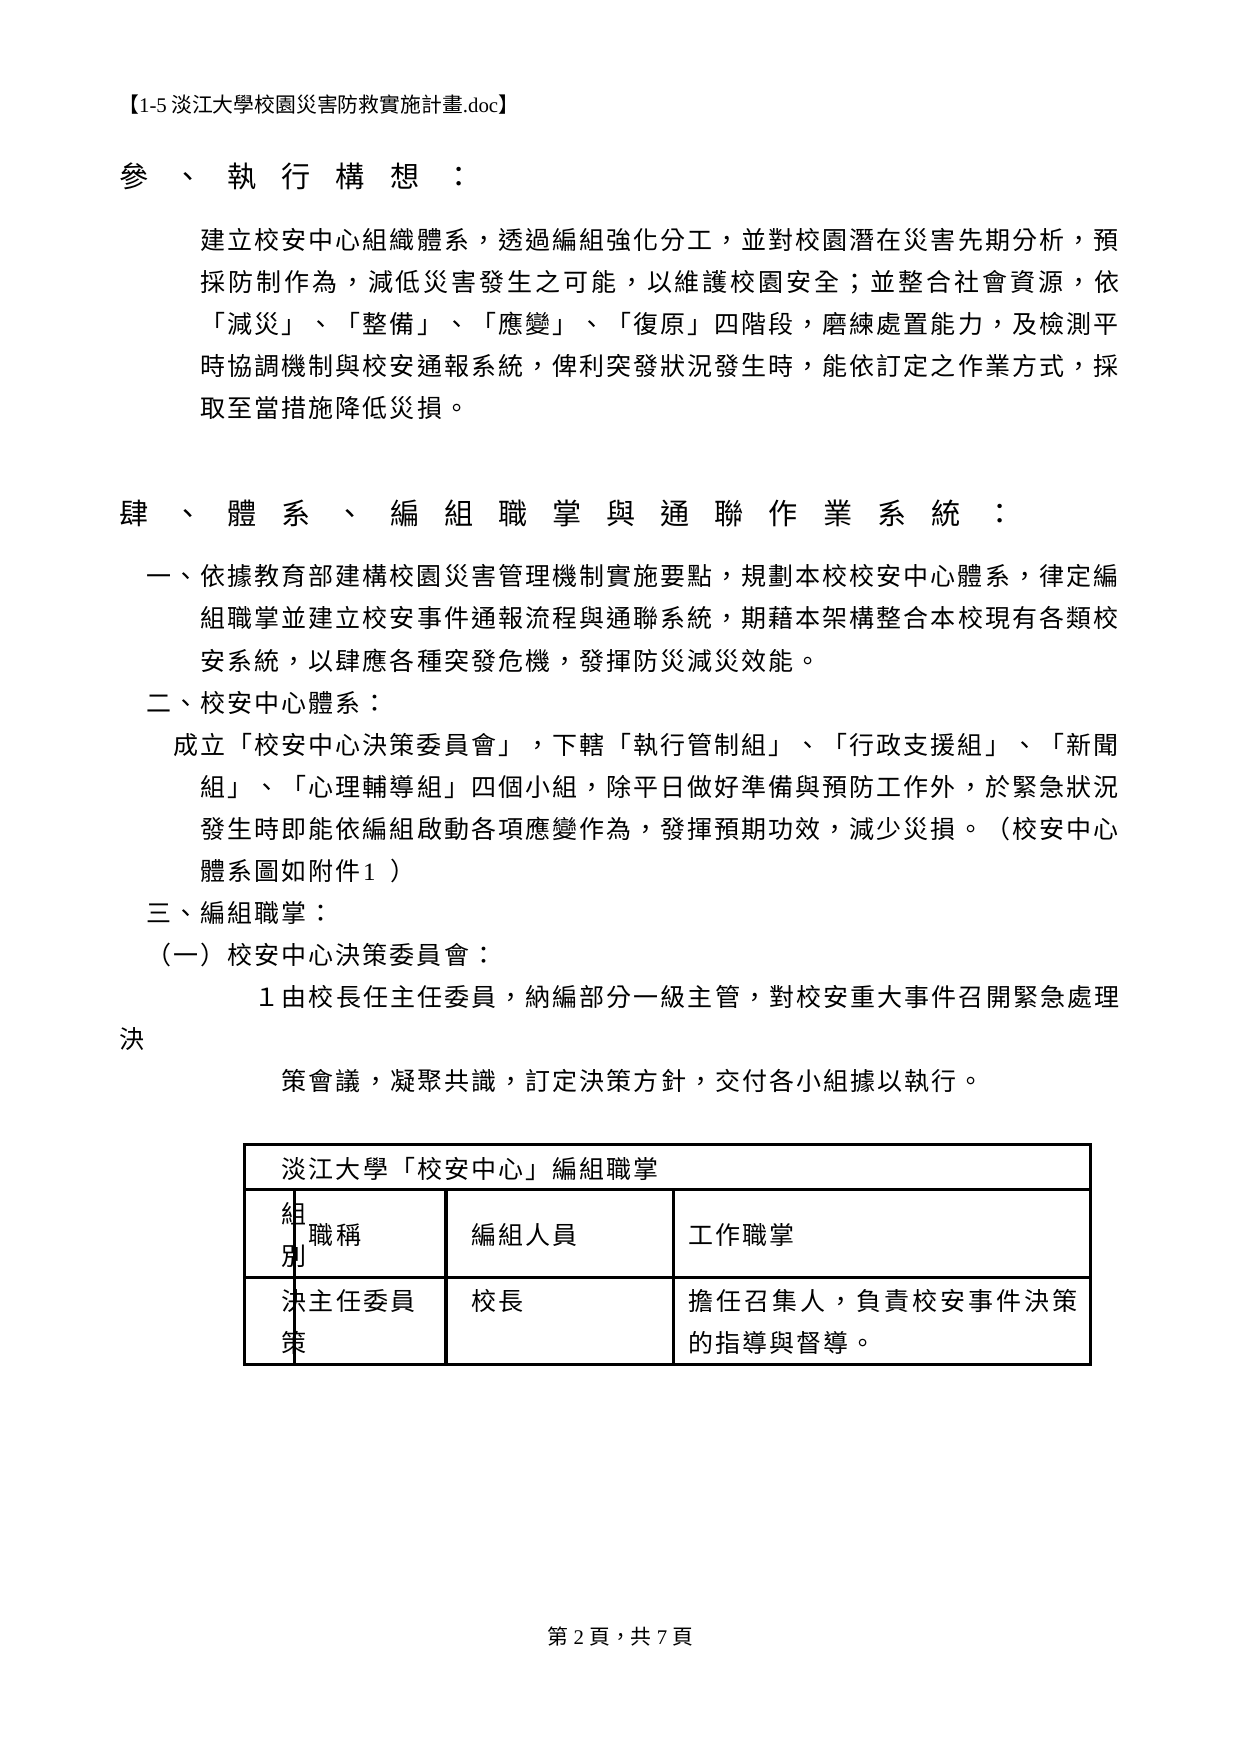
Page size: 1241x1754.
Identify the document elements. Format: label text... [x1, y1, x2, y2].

table_cell 工作職掌 [675, 1191, 1089, 1276]
text 成立「校安中心決策委員會」，下轄「執行管制組」、「行政支援組」、「新聞組」、「心理輔導組」四個小組，除平日做好準備與預防工作外，於緊急狀況發生時即能依編組啟動各項應變作為，發揮預期功效，減少災損。（校安中心體系圖如附件1） [129, 722, 1121, 891]
text 參、執行構想： [119, 133, 1121, 217]
table_cell 擔任召集人，負責校安事件決策的指導與督導。 [675, 1279, 1089, 1363]
text 二、校安中心體系： [129, 680, 1121, 722]
table_cell 校長 [448, 1279, 672, 1363]
table_cell 職稱 [296, 1191, 444, 1276]
text 建立校安中心組織體系，透過編組強化分工，並對校園潛在災害先期分析，預採防制作為，減低災害發生之可能，以維護校園安全；並整合社會資源，依「減災」、「整備」、「應變」、「復原」四階段，磨練處置能力，及檢測平時協調機制與校安通報系統，俾利突發狀況發生時，能依訂定之作業方式，採取至當措施降低災損。 [187, 217, 1121, 428]
text １由校長任主任委員，納編部分一級主管，對校安重大事件召開緊急處理決 [119, 975, 1121, 1059]
text 肆、體系、編組職掌與通聯作業系統： [119, 470, 1121, 554]
table_header 淡江大學「校安中心」編組職掌 [246, 1146, 1089, 1188]
table_cell 組別 [246, 1191, 293, 1276]
text 策會議，凝聚共識，訂定決策方針，交付各小組據以執行。 [255, 1059, 1121, 1101]
table_cell 編組人員 [448, 1191, 672, 1276]
table_cell 決 策 委 員 會 [246, 1279, 293, 1363]
text 三、編組職掌： [129, 891, 1121, 933]
text 一、依據教育部建構校園災害管理機制實施要點，規劃本校校安中心體系，律定編組職掌並建立校安事件通報流程與通聯系統，期藉本架構整合本校現有各類校安系統，以肆應各種突發危機，發揮防災減災效能。 [129, 554, 1121, 680]
table_cell 主任委員 [296, 1279, 444, 1363]
text （一）校安中心決策委員會： [119, 933, 1121, 975]
